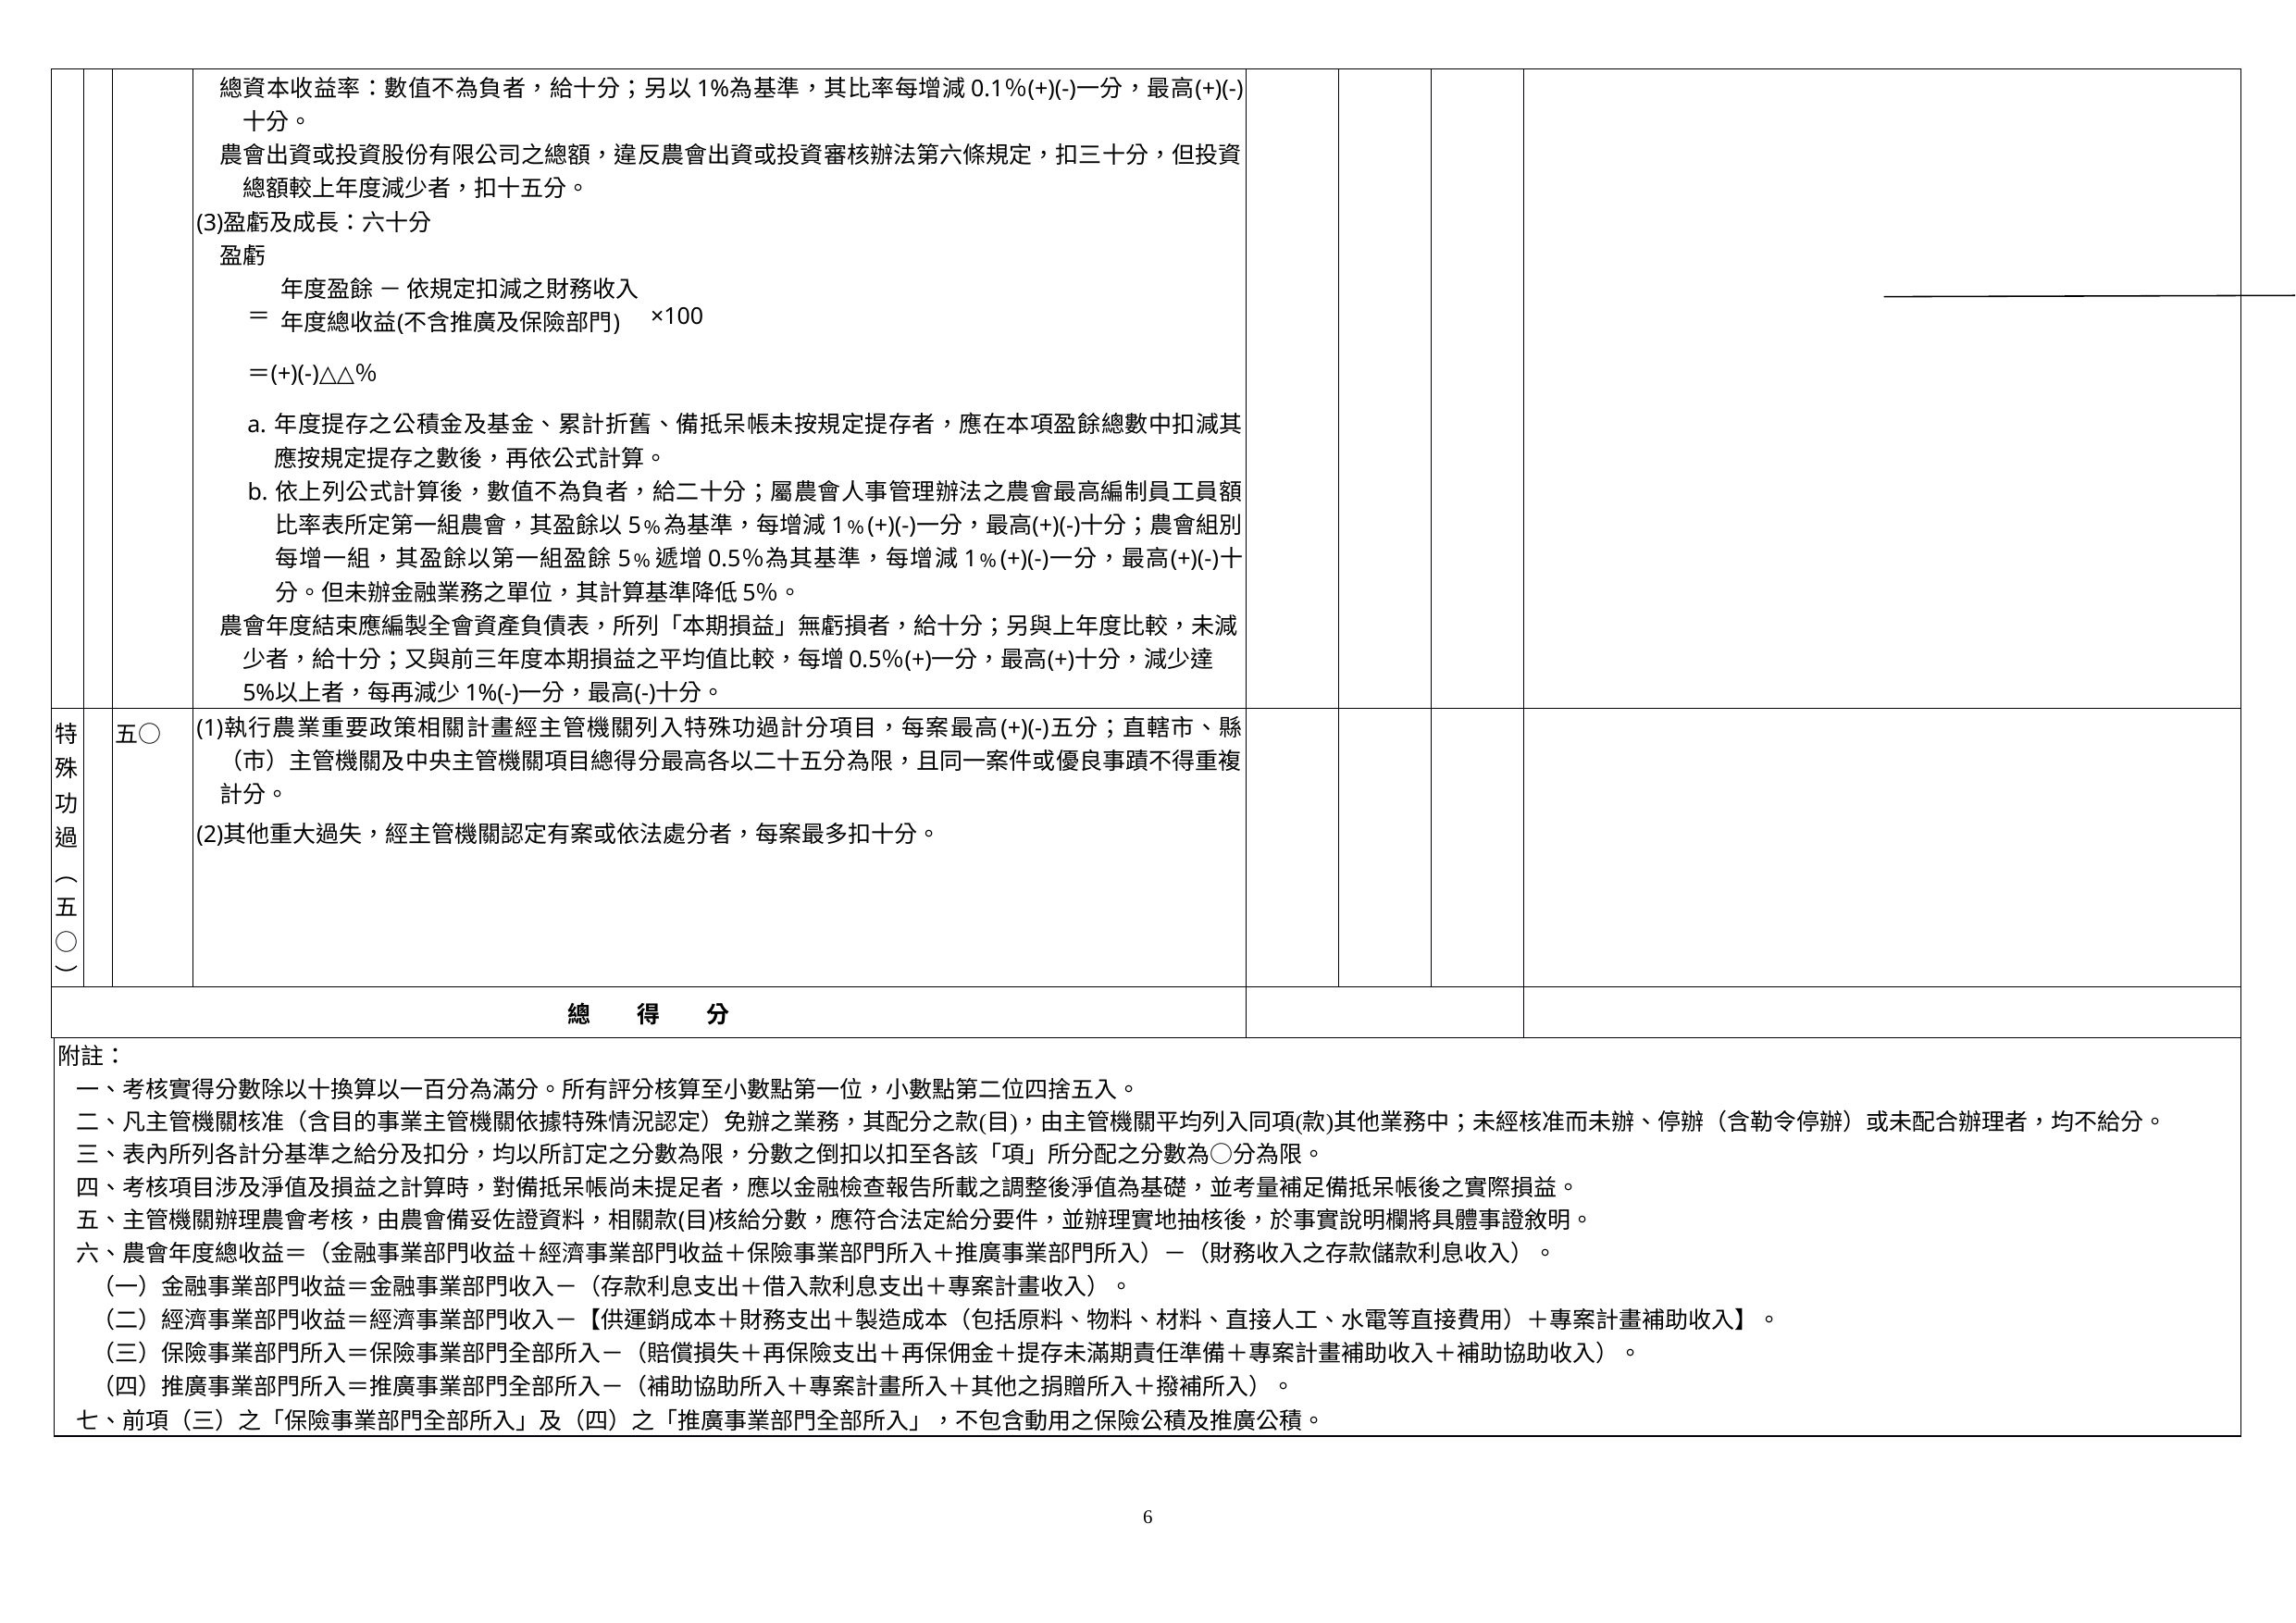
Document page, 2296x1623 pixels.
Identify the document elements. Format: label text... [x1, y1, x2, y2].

table_cell [1339, 709, 1431, 986]
table_cell 附註： 一、考核實得分數除以十換算以一百分為滿分。所有評分核算至小數點第一位，小數點第二位四捨五入。 二、凡主管機關核准（含目的事業主管機關依據特殊情況認定）免辦之業務，其配分之款(目)，由主管機關平均列入同項(款)其他業務中；未經核准而未辦、停辦（含勒令停辦）或未配合辦理者，均不給分。 三、表內所列各計分基準之給分及扣分，均以所訂定之分數為限，分數之倒扣以扣至各該「項」所分配之分數為○分為限。 四、考核項目涉及淨值及損益之計算時，對備抵呆帳尚未提足者，應以金融檢查報告所載之調整後淨值為基礎，並考量補足備抵呆帳後之實際損益。 五、主管機關辦理農會考核，由農會備妥佐證資料，相關款(目)核給分數，應符合法定給分要件，並辦理實地抽核後，於事實說明欄將具體事證敘明。 六、農會年度總收益＝（金融事業部門收益＋經濟事業部門收益＋保險事業部門所入＋推廣事業部門所入）－（財務收入之存款儲款利息收入）。 （一）金融事業部門收益＝金融事業部門收入－（存款利息支出＋借入款利息支出＋專案計畫收入）。 （二）經濟事業部門收益＝經濟事業部門收入－【供運銷成本＋財務支出＋製造成本（包括原料、物料、材料、直接人工、水電等直接費用）＋專案計畫補助收入】。 （三）保險事業部門所入＝保險事業部門全部所入－（賠償損失＋再保險支出＋再保佣金＋提存未滿期責任準備＋專案計畫補助收入＋補助協助收入）。 （四）推廣事業部門所入＝推廣事業部門全部所入－（補助協助所入＋專案計畫所入＋其他之捐贈所入＋撥補所入）。 七、前項（三）之「保險事業部門全部所入」及（四）之「推廣事業部門全部所入」，不包含動用之保險公積及推廣公積。 [55, 1038, 2240, 1435]
table_cell [1432, 69, 1523, 708]
table_cell 五○ [113, 709, 192, 986]
table_cell [1432, 709, 1523, 986]
table_cell [1524, 987, 2240, 1037]
table_cell 總 得 分 [52, 987, 1246, 1037]
table_cell 特殊功過 ︵五○︶ [52, 709, 83, 986]
table_cell (1)財務處理：七十分 當年度各項財務處理依農會法、農業金融法、農會財務處理辦法及農會人事管理辦法等規定辦理者，給七十分。有下列情事之一者，依規定扣分： 會計報告、會計科目、會計簿籍、會計憑證及會計處理程序未依規定辦理，每案扣十分。 總分類帳及明細分類帳未依規定編列，每案扣十分。 年度事業計畫、事業報告及預算、決算，未依規定期限及程序完成審議，扣十分。 選、聘任人員出國旅費，未依農會財務處理辦法第三十五條之一規定辦理，每案扣十分。 違反農會財務處理辦法第三十七條規定，各事業單位預算未分別獨立，相互流用，每案扣十分。 各類決算分別與預算比較，其差異達10%以上者應加分析，並詳細說明原因，未依規定分析並作詳細說明其原因，扣十分。 經濟事業年度決算盈餘，未依法令規定提撥事業公積，扣十分。 年度決算各類事業盈餘及總盈餘，未依農會法相關規定分配及提撥，扣十分。 購置固定資產後淨額超過其淨值加上長期借款總額，每案扣十分。但因購置或汰換安全維護或營業相關設備，經主管機關核准者，不在此限。 固定資產明細表與固定資產增減表之記載內容不一致，每案扣十分。 當年度固定資產未依法令規定提足折舊費用，扣十分；又當年度所提折舊費用總額低於應提足總額之90％者，另扣二十分。 公益金未專戶存儲未計列利息，扣十分。 職業災害補償、資遣及撫卹準備金未依規定專戶儲存、使用，或移作他用，扣二十分。 未依農會人事管理辦法規定提足職業災害補償、資遣及撫卹準備金額度，扣十分。 進用之特約人員之人事費用，未依農會人事管理辦法第二十七條規定之會計科目支出，扣十分。 進用之特約人員之人事費用，違反農會人事管理辦法第二十七條規定之費用總和上限，扣十分： 各部門用人費支應特約人員人事費用之總和，超過上年度於用人費支應約人員人事費用之總和，或當年度總用人費10%。 各部門業務費支應特約人員人事費用之總和，超過上年度或一○三年度於業務費支應特約人員人事費用之總和。 傳票與支出(核支)憑證分別保管，未加註保存地點及編號，扣十分。 經費所入所出事業部門資金借予損益事業部門，扣十分。 內部融資之計息，未依一般借款利率計算，扣十分。 備抵呆帳及損失準備提列總額(不包括放款)未依規定提列或提列不足，扣十分。 其他經主管機關或相關機關審認有違反農會法、農業金融法、農會財務處理辦法及農會人事管理辦法等相關法令及函釋規定之情事，每案扣十分。 (2)財務結構與經營效能：五十分 農會應於年度結束後，進行年度財務結與經營效能分析，依其決算書所列財務經營分析報告，給分如下： 流動比率：達100％者，給十分；另以100%為基準，每10%為一級距，該比率較100% 每增減一級距(+)(-)一分，最高(+)(-)五分。。 負債對淨值比率：為50％以下者，給十分；另以50%為基準，每10%為一級距，該比率較50%每減一級距(+)一分，較60%每增一級距(-)一分，最高(+)(-)五分。 總資本收益率：數值不為負者，給十分；另以1%為基準，其比率每增減0.1％(+)(-)一分，最高(+)(-)十分。 農會出資或投資股份有限公司之總額，違反農會出資或投資審核辦法第六條規定，扣三十分，但投資總額較上年度減少者，扣十五分。 (3)盈虧及成長：六十分 盈虧 ＝ 年度盈餘 － 依規定扣減之財務收入 年度總收益(不含推廣及保險部門) ×100 ＝(+)(-)△△％ 年度提存之公積金及基金、累計折舊、備抵呆帳未按規定提存者，應在本項盈餘總數中扣減其應按規定提存之數後，再依公式計算。 依上列公式計算後，數值不為負者，給二十分；屬農會人事管理辦法之農會最高編制員工員額比率表所定第一組農會，其盈餘以5﹪為基準，每增減1﹪(+)(-)一分，最高(+)(-)十分；農會組別每增一組，其盈餘以第一組盈餘5﹪遞增0.5％為其基準，每增減1﹪(+)(-)一分，最高(+)(-)十分。但未辦金融業務之單位，其計算基準降低5％。 農會年度結束應編製全會資產負債表，所列「本期損益」無虧損者，給十分；另與上年度比較，未減少者，給十分；又與前三年度本期損益之平均值比較，每增0.5％(+)一分，最高(+)十分，減少達5%以上者，每再減少1%(-)一分，最高(-)十分。 [193, 69, 1246, 708]
table_cell [84, 709, 112, 986]
table_cell (1)執行農業重要政策相關計畫經主管機關列入特殊功過計分項目，每案最高(+)(-)五分；直轄市、縣（市）主管機關及中央主管機關項目總得分最高各以二十五分為限，且同一案件或優良事蹟不得重複計分。 (2)其他重大過失，經主管機關認定有案或依法處分者，每案最多扣十分。 [193, 709, 1246, 986]
table_cell [52, 69, 83, 708]
table_cell [1247, 987, 1523, 1037]
table_cell [1524, 709, 2240, 986]
table_cell [113, 69, 192, 708]
table_cell [1339, 69, 1431, 708]
table_cell [1247, 69, 1338, 708]
table_cell [1524, 69, 2240, 708]
table_cell [84, 69, 112, 708]
table_cell [1247, 709, 1338, 986]
